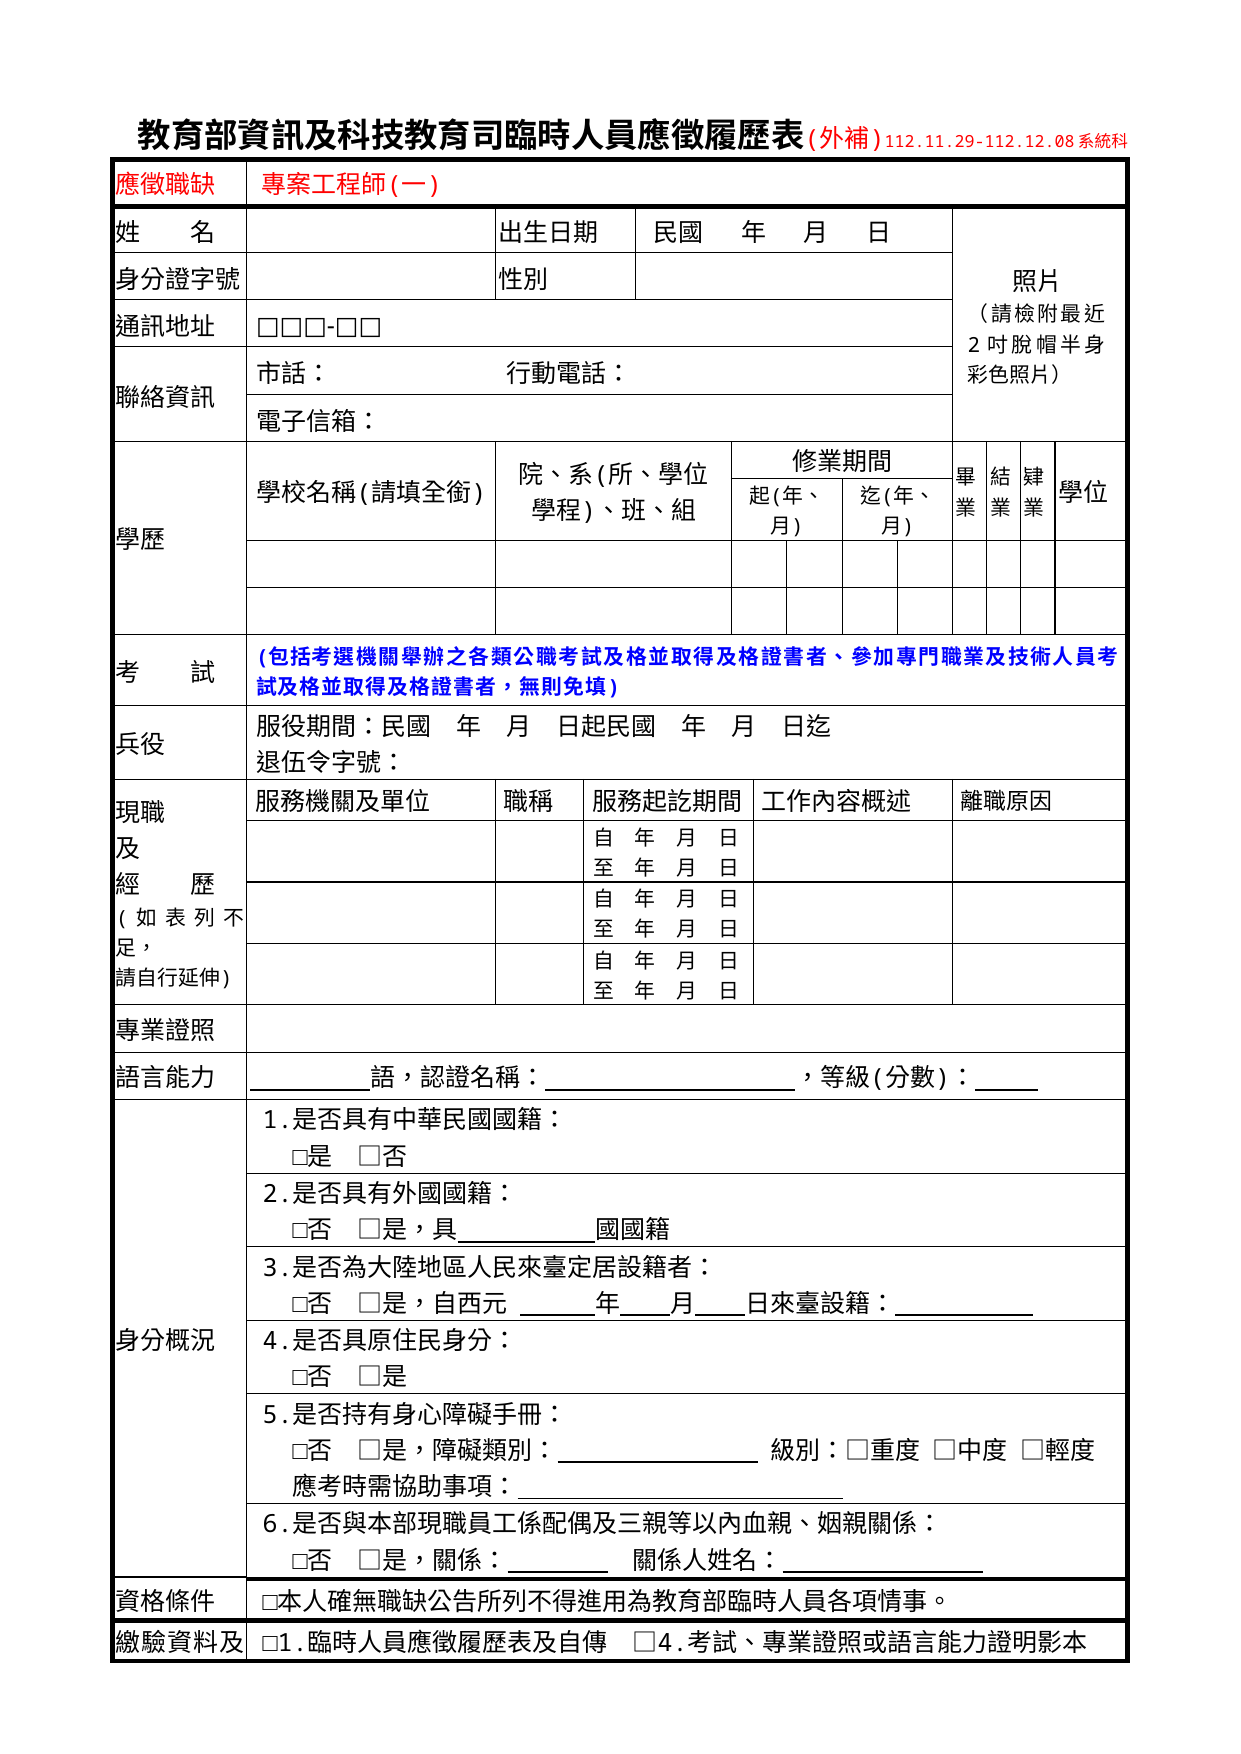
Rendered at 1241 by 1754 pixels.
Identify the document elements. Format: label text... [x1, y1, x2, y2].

table_cell 兵役 [115, 706, 246, 779]
table_cell 迄(年、月) [843, 479, 952, 540]
table_cell [987, 541, 1020, 587]
table_cell [754, 944, 952, 1004]
table_cell □□□-□□ [247, 300, 952, 346]
table_cell [1056, 541, 1125, 587]
table_cell [732, 588, 786, 634]
table_cell [496, 588, 731, 634]
table_cell [247, 253, 495, 299]
table_cell [1021, 588, 1054, 634]
table_cell 結業 [987, 442, 1020, 540]
table_cell 離職原因 [953, 780, 1125, 820]
table_cell [247, 541, 495, 587]
table_cell [636, 253, 952, 299]
table_cell 性別 [496, 253, 635, 299]
table_cell [898, 588, 952, 634]
table_cell 自 年 月 日 至 年 月 日 [584, 944, 753, 1004]
table_header 應徵職缺 [115, 162, 246, 204]
table_cell [732, 541, 786, 587]
table_cell 起(年、月) [732, 479, 842, 540]
table_cell (包括考選機關舉辦之各類公職考試及格並取得及格證書者、參加專門職業及技術人員考試及格並取得及格證書者，無則免填) [247, 635, 1125, 705]
table_header 專案工程師(一) [247, 162, 1125, 204]
table_cell 考 試 [115, 635, 246, 705]
table_cell 工作內容概述 [754, 780, 952, 820]
table_cell 服役期間：民國 年 月 日起民國 年 月 日迄 退伍令字號： [247, 706, 1125, 779]
table_cell 修業期間 [732, 442, 952, 478]
table_cell □本人確無職缺公告所列不得進用為教育部臨時人員各項情事。 [247, 1581, 1125, 1618]
table_cell 自 年 月 日 至 年 月 日 [584, 821, 753, 881]
table_cell 電子信箱： [247, 395, 952, 441]
table_cell [843, 541, 897, 587]
table_cell 6.是否與本部現職員工係配偶及三親等以內血親、姻親關係： □否 □是，關係： 關係人姓名： [247, 1504, 1125, 1576]
table_cell 資格條件 [115, 1578, 246, 1618]
table_cell 照片 （請檢附最近2吋脫帽半身彩色照片） [953, 209, 1125, 441]
table_cell [953, 821, 1125, 881]
table_cell 身分概況 [115, 1100, 246, 1576]
table_cell 2.是否具有外國國籍： □否 □是，具 國國籍 [247, 1174, 1125, 1246]
table_cell [898, 541, 952, 587]
table_cell [496, 944, 583, 1004]
table_cell [987, 588, 1020, 634]
table_cell 5.是否持有身心障礙手冊： □否 □是，障礙類別： 級別：□重度 □中度 □輕度 應考時需協助事項： [247, 1394, 1125, 1503]
table_cell [247, 821, 495, 881]
table_cell [787, 588, 842, 634]
table_cell 專業證照 [115, 1005, 246, 1052]
table_cell [754, 883, 952, 943]
table_cell 3.是否為大陸地區人民來臺定居設籍者： □否 □是，自西元 年 月 日來臺設籍： [247, 1247, 1125, 1319]
table_cell [754, 821, 952, 881]
table_cell [953, 944, 1125, 1004]
table_cell [247, 588, 495, 634]
table_cell [953, 883, 1125, 943]
table_cell 聯絡資訊 [115, 347, 246, 441]
table_cell 院、系(所、學位 學程)、班、組 [496, 442, 731, 540]
table_cell 自 年 月 日 至 年 月 日 [584, 883, 753, 943]
table_cell [953, 588, 986, 634]
table_cell [496, 821, 583, 881]
table_cell 學校名稱(請填全銜) [247, 442, 495, 540]
table_cell 學歷 [115, 442, 246, 634]
table_cell 畢業 [953, 442, 986, 540]
table_cell 職稱 [496, 780, 583, 820]
table_cell 出生日期 [496, 209, 635, 252]
table_cell 市話： 行動電話： [247, 347, 952, 393]
table_cell [247, 944, 495, 1004]
table_cell 姓 名 [115, 209, 246, 252]
table_cell 通訊地址 [115, 300, 246, 346]
table_cell [1021, 541, 1054, 587]
table_cell [843, 588, 897, 634]
table_cell [953, 541, 986, 587]
table_cell 現職 及 經 歷 (如表列不足， 請自行延伸) [115, 780, 246, 1004]
table_cell [496, 541, 731, 587]
table_cell □1.臨時人員應徵履歷表及自傳 □4.考試、專業證照或語言能力證明影本 [247, 1623, 1125, 1659]
table_cell 身分證字號 [115, 253, 246, 299]
table_cell 學位 [1056, 442, 1125, 540]
table_cell 語言能力 [115, 1053, 246, 1099]
table_cell 語，認證名稱： ，等級(分數)： [247, 1053, 1125, 1099]
table_cell [496, 883, 583, 943]
table_cell [1056, 588, 1125, 634]
table_cell 4.是否具原住民身分： □否 □是 [247, 1321, 1125, 1393]
table_cell 服務機關及單位 [247, 780, 495, 820]
table_cell 1.是否具有中華民國國籍： □是 □否 [247, 1100, 1125, 1172]
text 教育部資訊及科技教育司臨時人員應徵履歷表(外補)112.11.29-112.12.08系統科 [113, 108, 1132, 157]
table_cell 繳驗資料及 [115, 1623, 246, 1659]
table_cell 民國 年 月 日 [636, 209, 952, 252]
table_cell [247, 883, 495, 943]
table_cell [247, 209, 495, 252]
table_cell 服務起訖期間 [584, 780, 753, 820]
table_cell 肄業 [1021, 442, 1054, 540]
table_cell [787, 541, 842, 587]
table_cell [247, 1005, 1125, 1052]
